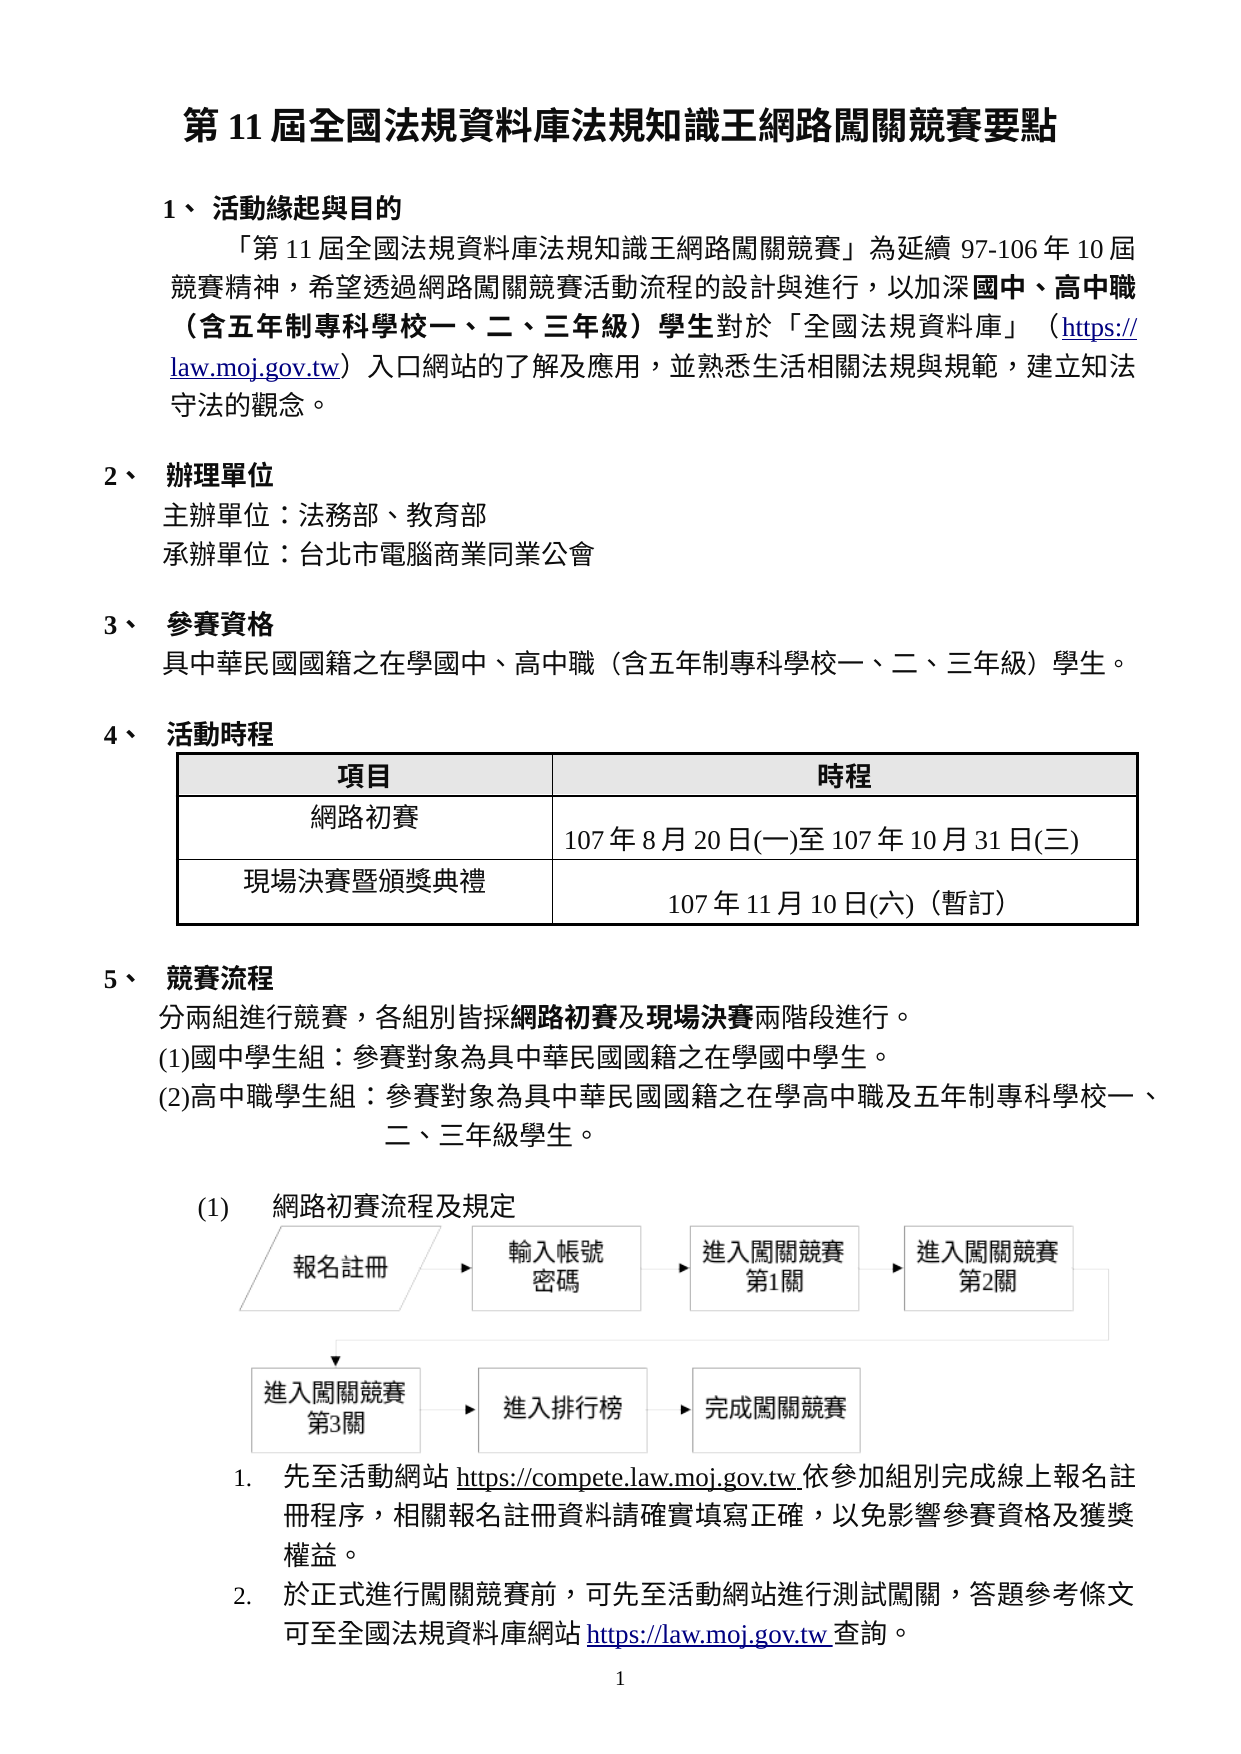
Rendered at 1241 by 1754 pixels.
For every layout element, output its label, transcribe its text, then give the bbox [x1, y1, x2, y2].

table_header 項目 [179, 755, 552, 794]
text 「第11屆全國法規資料庫法規知識王網路闖關競賽」為延續97-106年10屆競賽精神，希望透過網路闖關競賽活動流程的設計與進行，以加深國中、高中職（含五年制專科學校一、二、三年級）學生對於「全國法規資料庫」（https://law.moj.gov.tw）入口網站的了解及應用，並熟悉生活相關法規與規範，建立知法守法的觀念。 [170, 227, 1137, 423]
list 參賽資格 [103, 603, 1137, 642]
text (1)國中學生組：參賽對象為具中華民國國籍之在學國中學生。 [158, 1036, 1137, 1075]
text (2)高中職學生組：參賽對象為具中華民國國籍之在學高中職及五年制專科學校一、二、三年級學生。 [158, 1075, 1137, 1153]
text 承辦單位：台北市電腦商業同業公會 [162, 533, 1137, 572]
list 網路初賽流程及規定 [197, 1184, 1137, 1224]
list 活動緣起與目的 [162, 187, 1137, 227]
list 競賽流程 [103, 957, 1137, 996]
text 具中華民國國籍之在學國中、高中職（含五年制專科學校一、二、三年級）學生。 [162, 642, 1137, 682]
list 活動時程 [103, 713, 1137, 752]
text 分兩組進行競賽，各組別皆採網路初賽及現場決賽兩階段進行。 [158, 996, 1137, 1036]
list 先至活動網站https://compete.law.moj.gov.tw依參加組別完成線上報名註冊程序，相關報名註冊資料請確實填寫正確，以免影響參賽資格及獲獎權益。 [233, 1455, 1137, 1573]
text 主辦單位：法務部、教育部 [162, 493, 1137, 533]
list 辦理單位 [103, 454, 1137, 493]
table_header 時程 [553, 755, 1136, 794]
list 於正式進行闖關競賽前，可先至活動網站進行測試闖關，答題參考條文可至全國法規資料庫網站https://law.moj.gov.tw查詢。 [233, 1573, 1137, 1651]
table_cell 現場決賽暨頒獎典禮 [179, 860, 552, 923]
table_cell 107年11月10日(六)（暫訂） [553, 860, 1136, 923]
text 第11屆全國法規資料庫法規知識王網路闖關競賽要點 [103, 96, 1137, 150]
table_cell 網路初賽 [179, 797, 552, 859]
table_cell 107年8月20日(一)至107年10月31日(三) [553, 797, 1136, 859]
